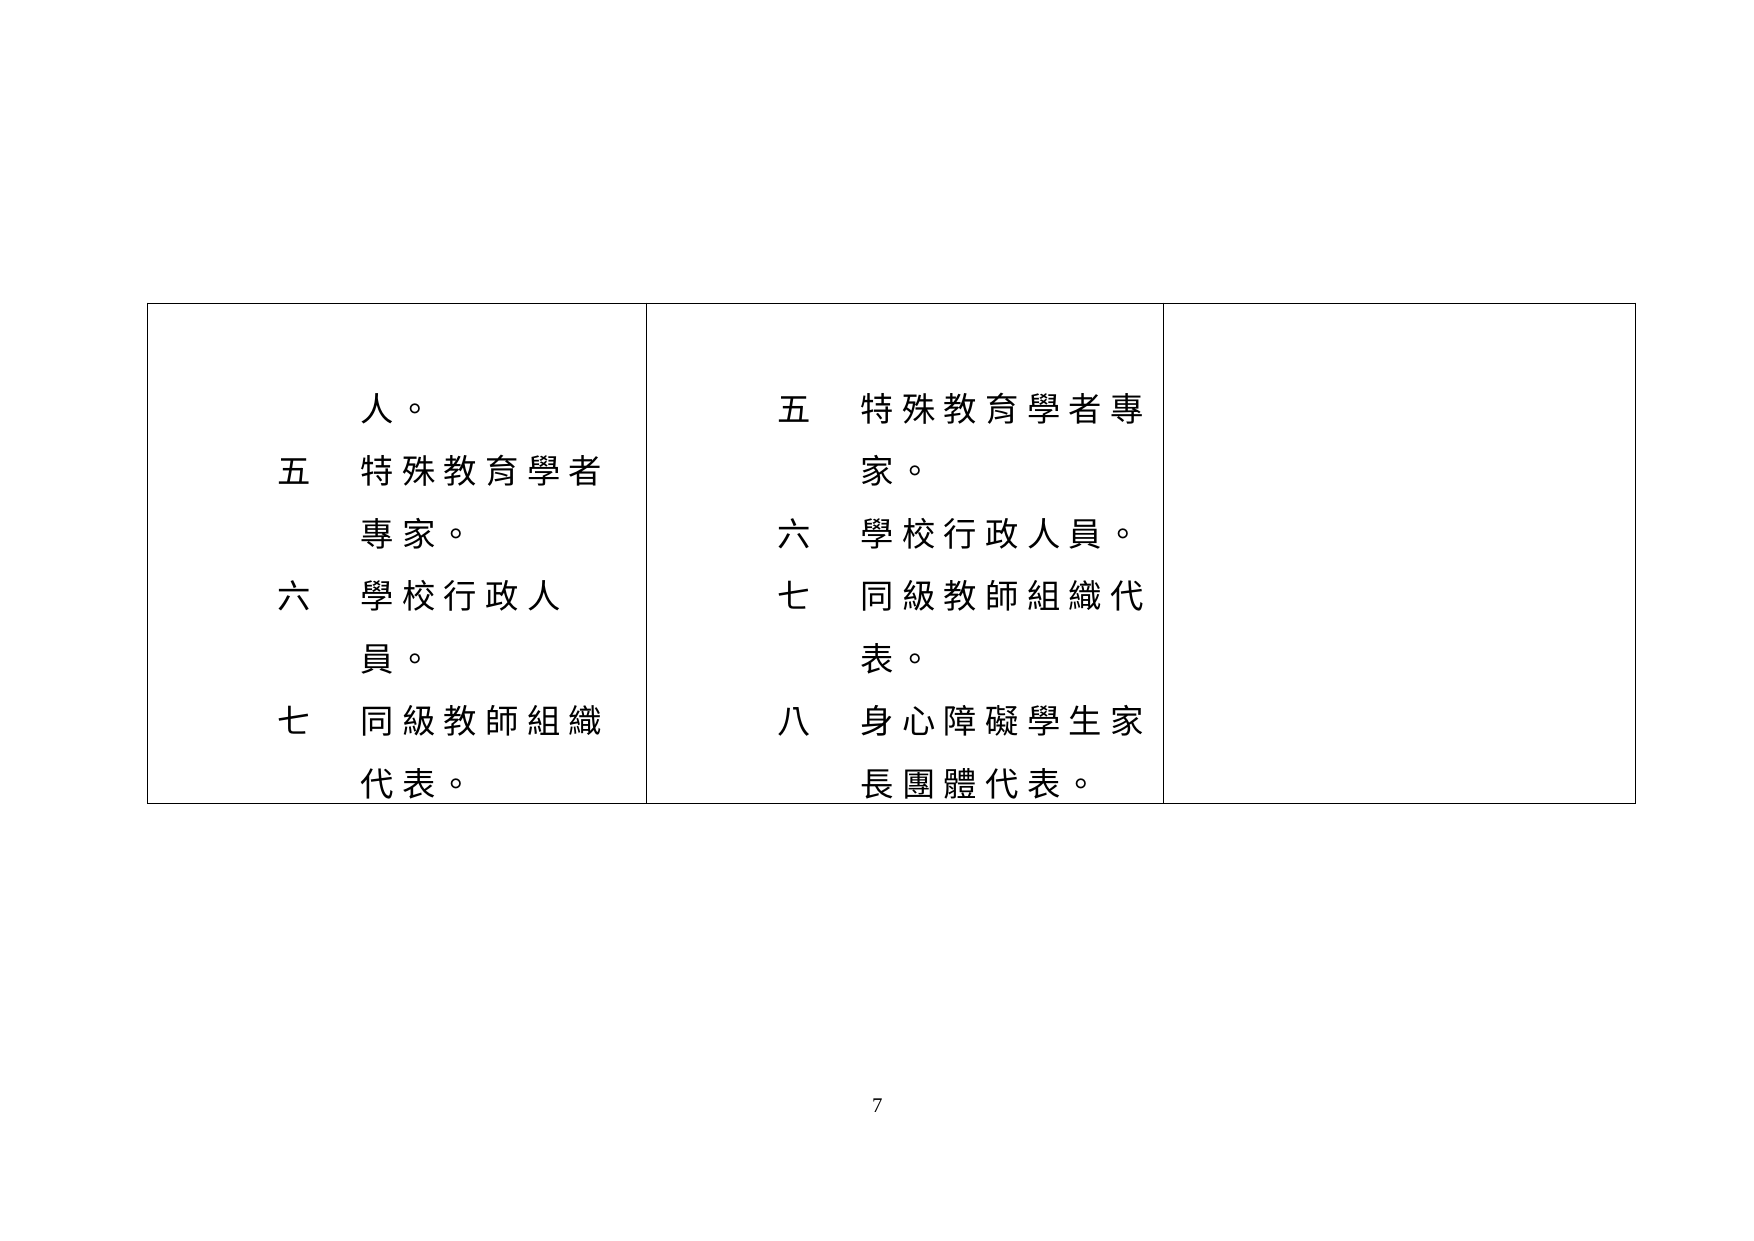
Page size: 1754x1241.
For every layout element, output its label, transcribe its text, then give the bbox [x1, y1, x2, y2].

table_cell 人。 五 特殊教育學者專家。 六 學校行政人員。 七 同級教師組織代表。 [148, 304, 646, 802]
table_cell [1164, 304, 1635, 802]
table_cell 五 特殊教育學者專家。 六 學校行政人員。 七 同級教師組織代表。 八 身心障礙學生家長團體代表。 [647, 304, 1163, 802]
